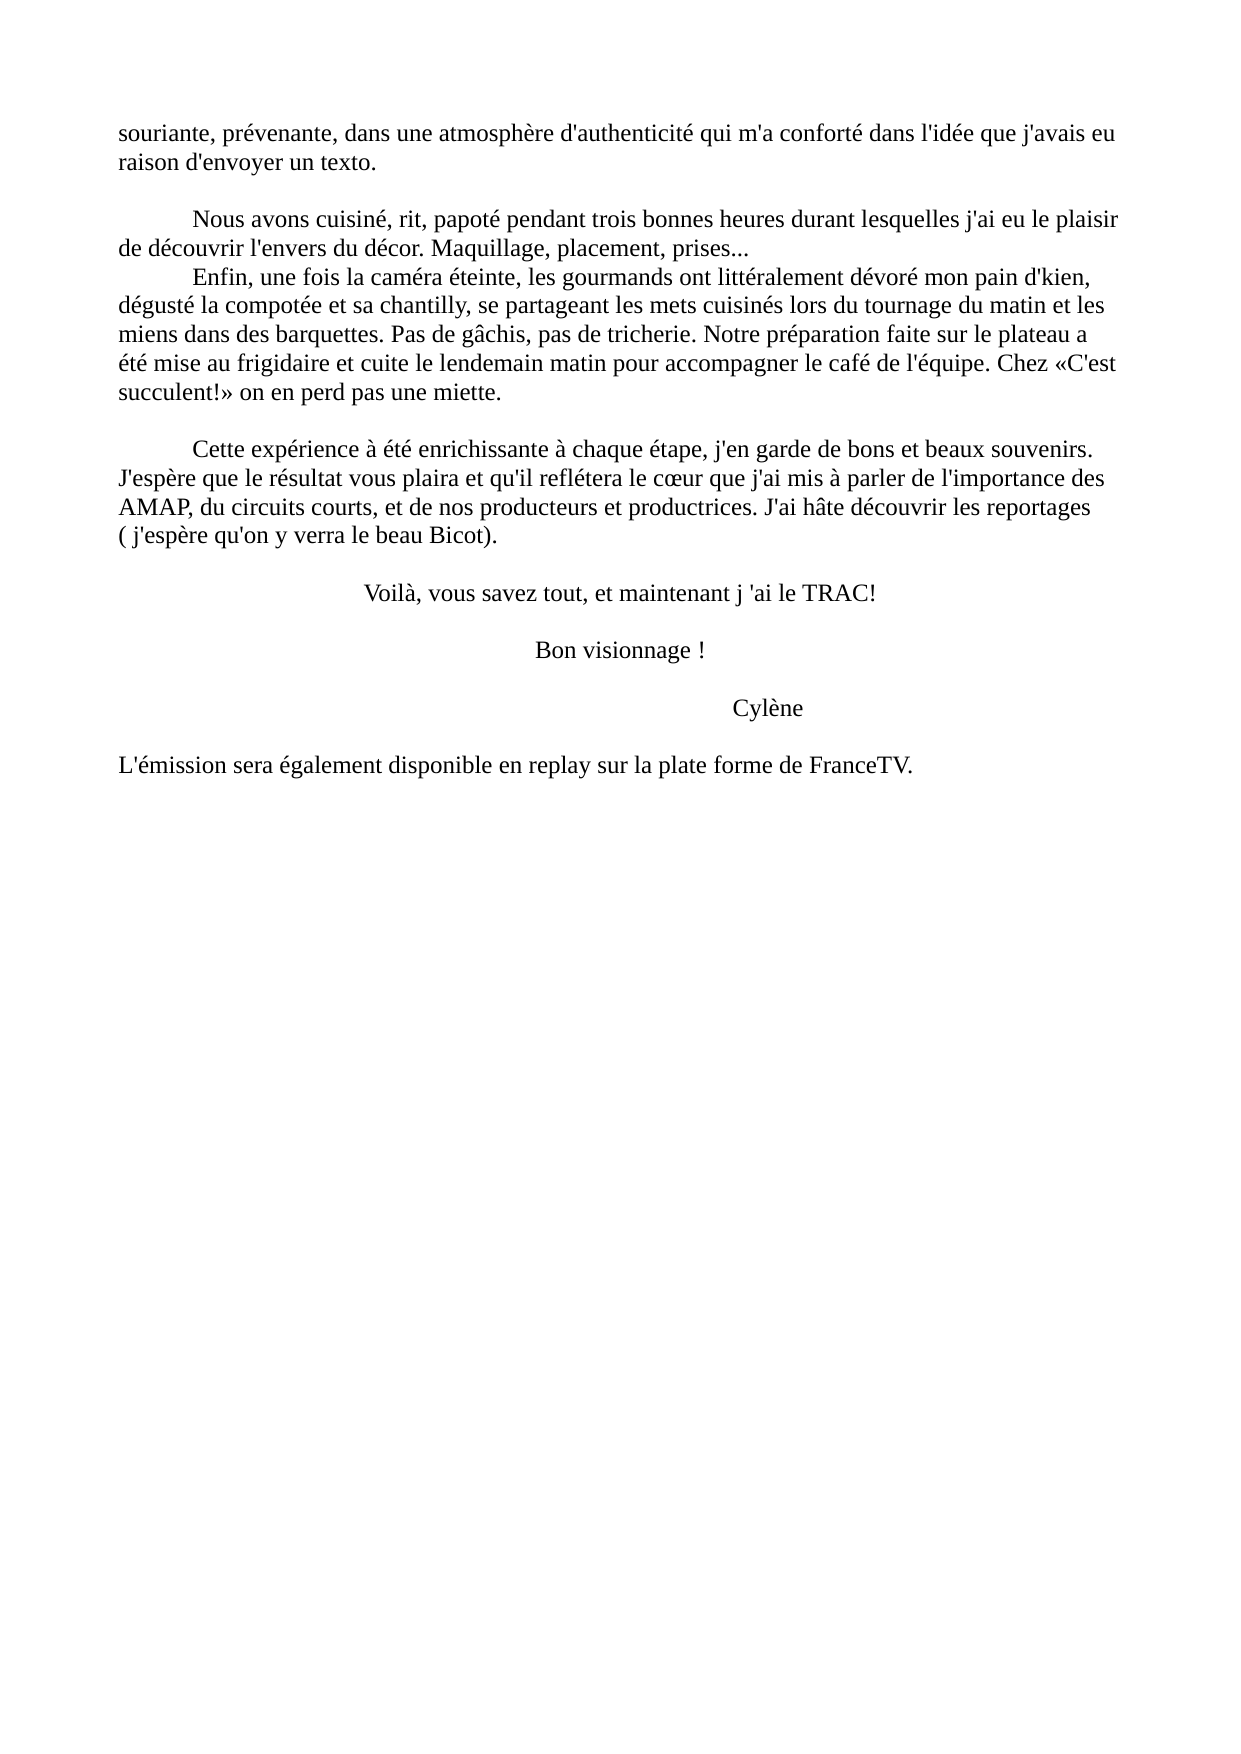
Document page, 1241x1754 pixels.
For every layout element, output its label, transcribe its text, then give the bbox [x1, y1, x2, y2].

text L'émission sera également disponible en replay sur la plate forme de FranceTV. [118, 751, 1122, 779]
text Enfin, une fois la caméra éteinte, les gourmands ont littéralement dévoré mon pain d'kien, dégusté la compotée et sa chantilly, se partageant les mets cuisinés lors du tournage du matin et les miens dans des barquettes. Pas de gâchis, pas de tricherie. Notre préparation faite sur le plateau a été mise au frigidaire et cuite le lendemain matin pour accompagner le café de l'équipe. Chez «C'est succulent!» on en perd pas une miette. [118, 262, 1122, 406]
text Voilà, vous savez tout, et maintenant j 'ai le TRAC! [118, 578, 1122, 607]
text Bon visionnage ! [118, 636, 1122, 664]
text Cylène [118, 693, 1122, 722]
text Cette expérience à été enrichissante à chaque étape, j'en garde de bons et beaux souvenirs. J'espère que le résultat vous plaira et qu'il reflétera le cœur que j'ai mis à parler de l'importance des AMAP, du circuits courts, et de nos producteurs et productrices. J'ai hâte découvrir les reportages ( j'espère qu'on y verra le beau Bicot). [118, 434, 1122, 549]
text Nous avons cuisiné, rit, papoté pendant trois bonnes heures durant lesquelles j'ai eu le plaisir de découvrir l'envers du décor. Maquillage, placement, prises... [118, 204, 1122, 262]
text souriante, prévenante, dans une atmosphère d'authenticité qui m'a conforté dans l'idée que j'avais eu raison d'envoyer un texto. [118, 118, 1122, 176]
